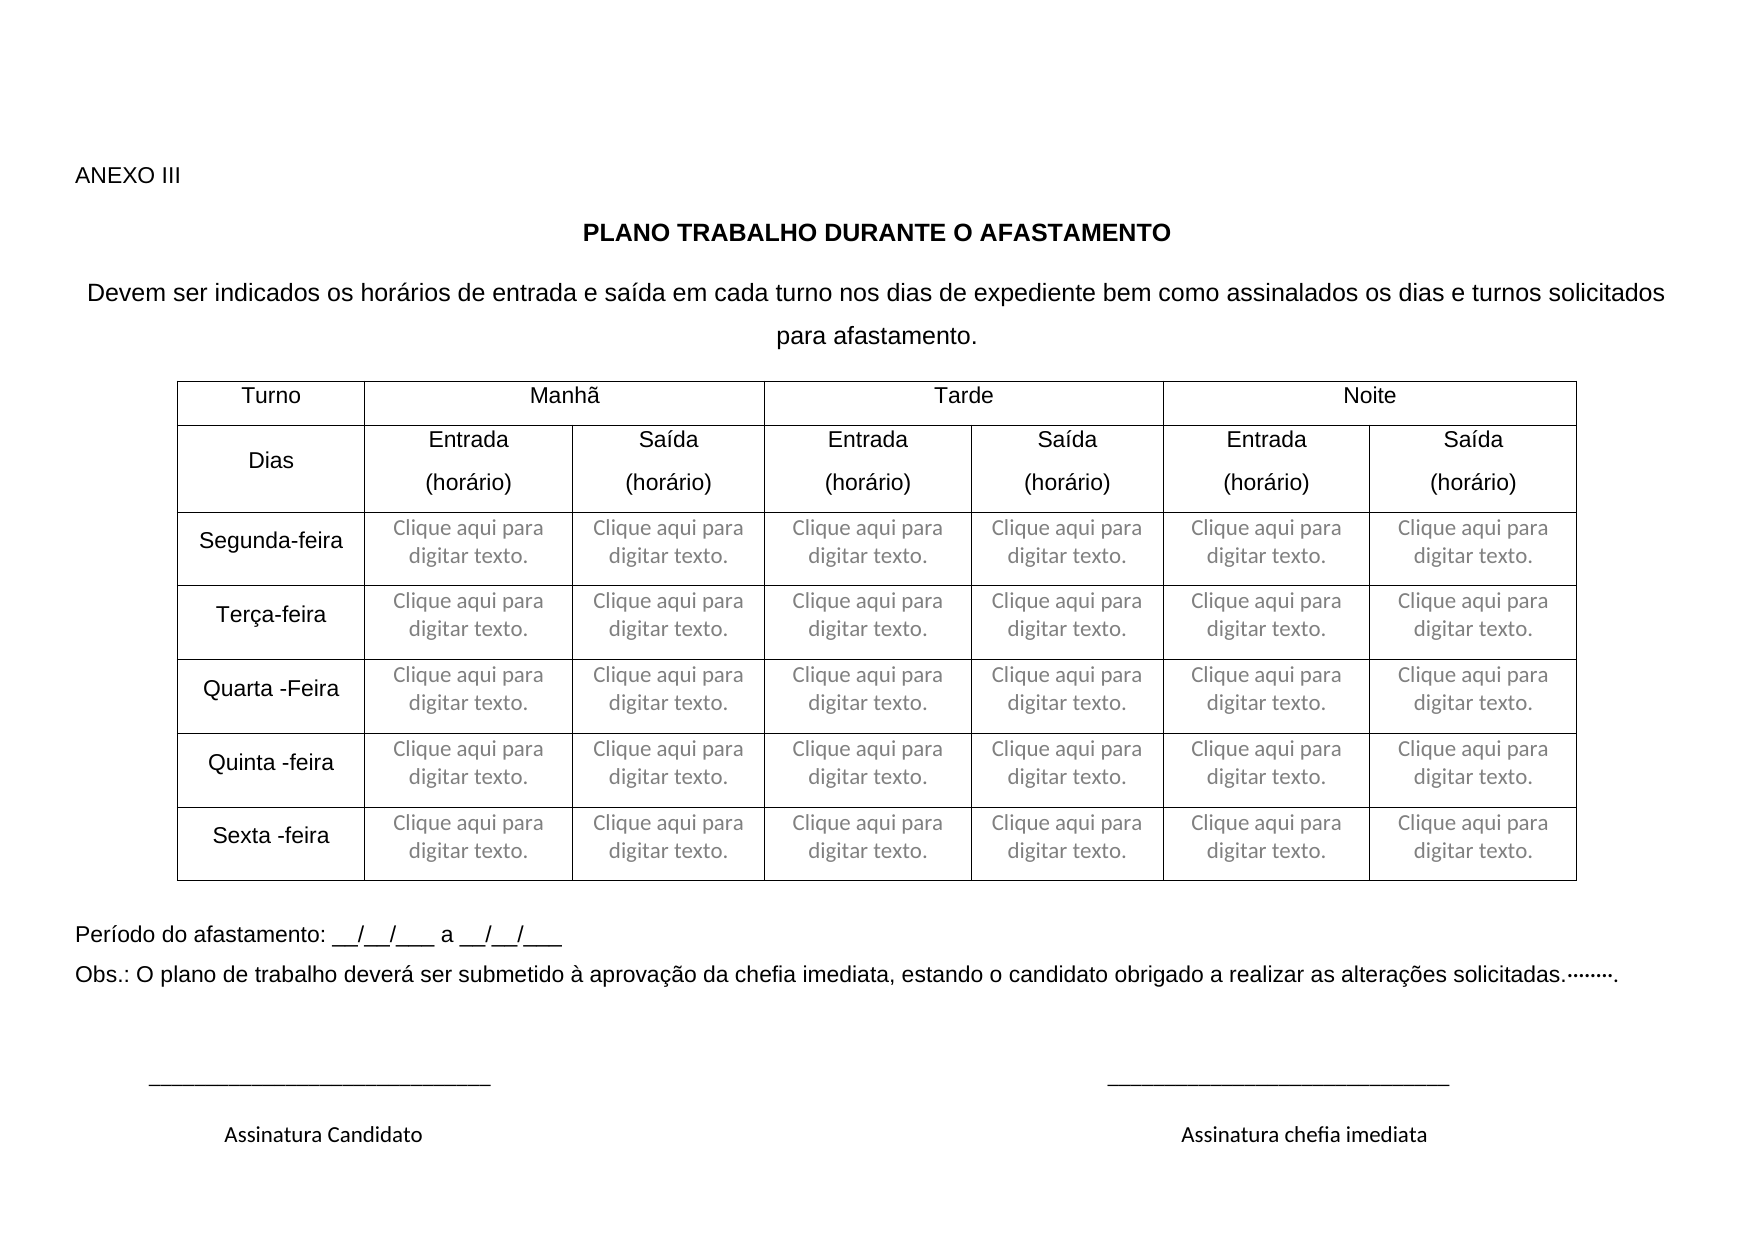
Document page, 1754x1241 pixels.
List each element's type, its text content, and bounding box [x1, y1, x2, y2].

table_cell Clique aqui para digitar texto. [765, 660, 971, 733]
table_cell Clique aqui para digitar texto. [765, 513, 971, 585]
table_header Tarde [765, 382, 1163, 424]
table_cell Saída (horário) [573, 426, 764, 512]
table_header Manhã [365, 382, 764, 424]
table_cell Segunda-feira [178, 513, 364, 585]
table_cell Entrada (horário) [365, 426, 572, 512]
table_cell Clique aqui para digitar texto. [365, 734, 572, 807]
text Devem ser indicados os horários de entrada e saída em cada turno nos dias de expediente bem como assinalados os dias e turnos solicitados para afastamento. [75, 278, 1679, 349]
table_cell Clique aqui para digitar texto. [1370, 734, 1576, 807]
table_cell Clique aqui para digitar texto. [1164, 808, 1369, 880]
table_cell Sexta -feira [178, 808, 364, 880]
table_cell Entrada (horário) [765, 426, 971, 512]
text Assinatura Candidato Assinatura chefia imediata [75, 1120, 1679, 1148]
table_cell Clique aqui para digitar texto. [365, 513, 572, 585]
table_cell Clique aqui para digitar texto. [573, 513, 764, 585]
table_cell Clique aqui para digitar texto. [1164, 586, 1369, 659]
table_cell Clique aqui para digitar texto. [972, 586, 1163, 659]
table_cell Clique aqui para digitar texto. [972, 808, 1163, 880]
table_cell Dias [178, 426, 364, 512]
text ______________________________ ______________________________ [75, 1061, 1679, 1089]
table_header Noite [1164, 382, 1576, 424]
table_cell Clique aqui para digitar texto. [972, 513, 1163, 585]
table_cell Clique aqui para digitar texto. [765, 808, 971, 880]
table_cell Terça-feira [178, 586, 364, 659]
table_cell Clique aqui para digitar texto. [1370, 808, 1576, 880]
table_cell Clique aqui para digitar texto. [573, 808, 764, 880]
text Obs.: O plano de trabalho deverá ser submetido à aprovação da chefia imediata, estando o candidato obrigado a realizar as alterações solicitadas.········. [75, 960, 1679, 988]
table_cell Clique aqui para digitar texto. [1370, 513, 1576, 585]
table_cell Clique aqui para digitar texto. [573, 734, 764, 807]
text ANEXO III [75, 162, 1679, 188]
table_cell Saída (horário) [972, 426, 1163, 512]
table_cell Clique aqui para digitar texto. [573, 660, 764, 733]
table_cell Clique aqui para digitar texto. [972, 734, 1163, 807]
table_cell Clique aqui para digitar texto. [365, 586, 572, 659]
table_cell Clique aqui para digitar texto. [1164, 660, 1369, 733]
text Período do afastamento: __/__/___ a __/__/___ [75, 921, 1679, 947]
text PLANO TRABALHO DURANTE O AFASTAMENTO [75, 218, 1679, 247]
table_cell Quarta -Feira [178, 660, 364, 733]
table_cell Quinta -feira [178, 734, 364, 807]
table_cell Entrada (horário) [1164, 426, 1369, 512]
table_cell Clique aqui para digitar texto. [1370, 660, 1576, 733]
table_cell Clique aqui para digitar texto. [765, 586, 971, 659]
table_cell Clique aqui para digitar texto. [1164, 734, 1369, 807]
table_cell Clique aqui para digitar texto. [765, 734, 971, 807]
table_header Turno [178, 382, 364, 424]
table_cell Clique aqui para digitar texto. [1164, 513, 1369, 585]
table_cell Clique aqui para digitar texto. [365, 660, 572, 733]
table_cell Clique aqui para digitar texto. [365, 808, 572, 880]
table_cell Clique aqui para digitar texto. [573, 586, 764, 659]
table_cell Saída (horário) [1370, 426, 1576, 512]
table_cell Clique aqui para digitar texto. [1370, 586, 1576, 659]
table_cell Clique aqui para digitar texto. [972, 660, 1163, 733]
